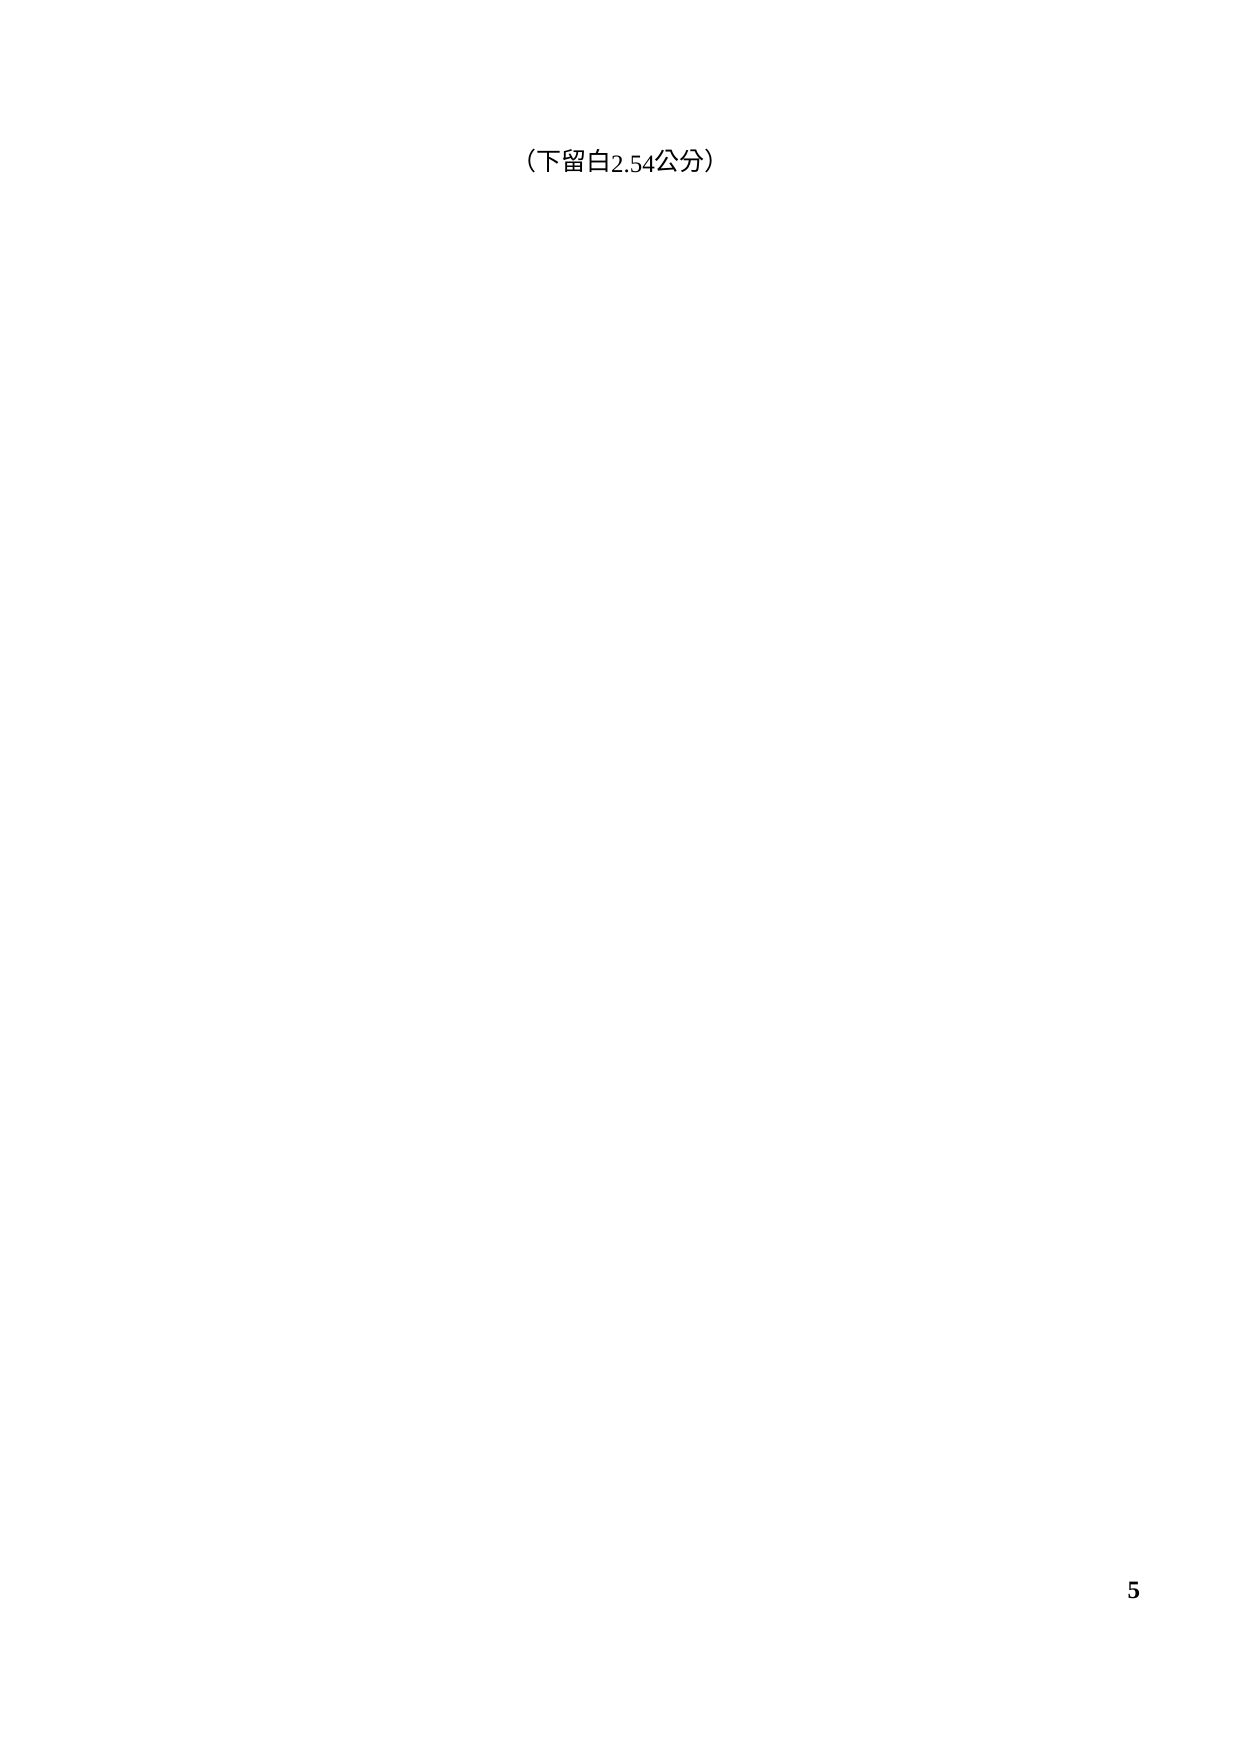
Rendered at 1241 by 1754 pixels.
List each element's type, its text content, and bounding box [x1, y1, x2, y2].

text （下留白2.54公分） [100, 142, 1140, 178]
